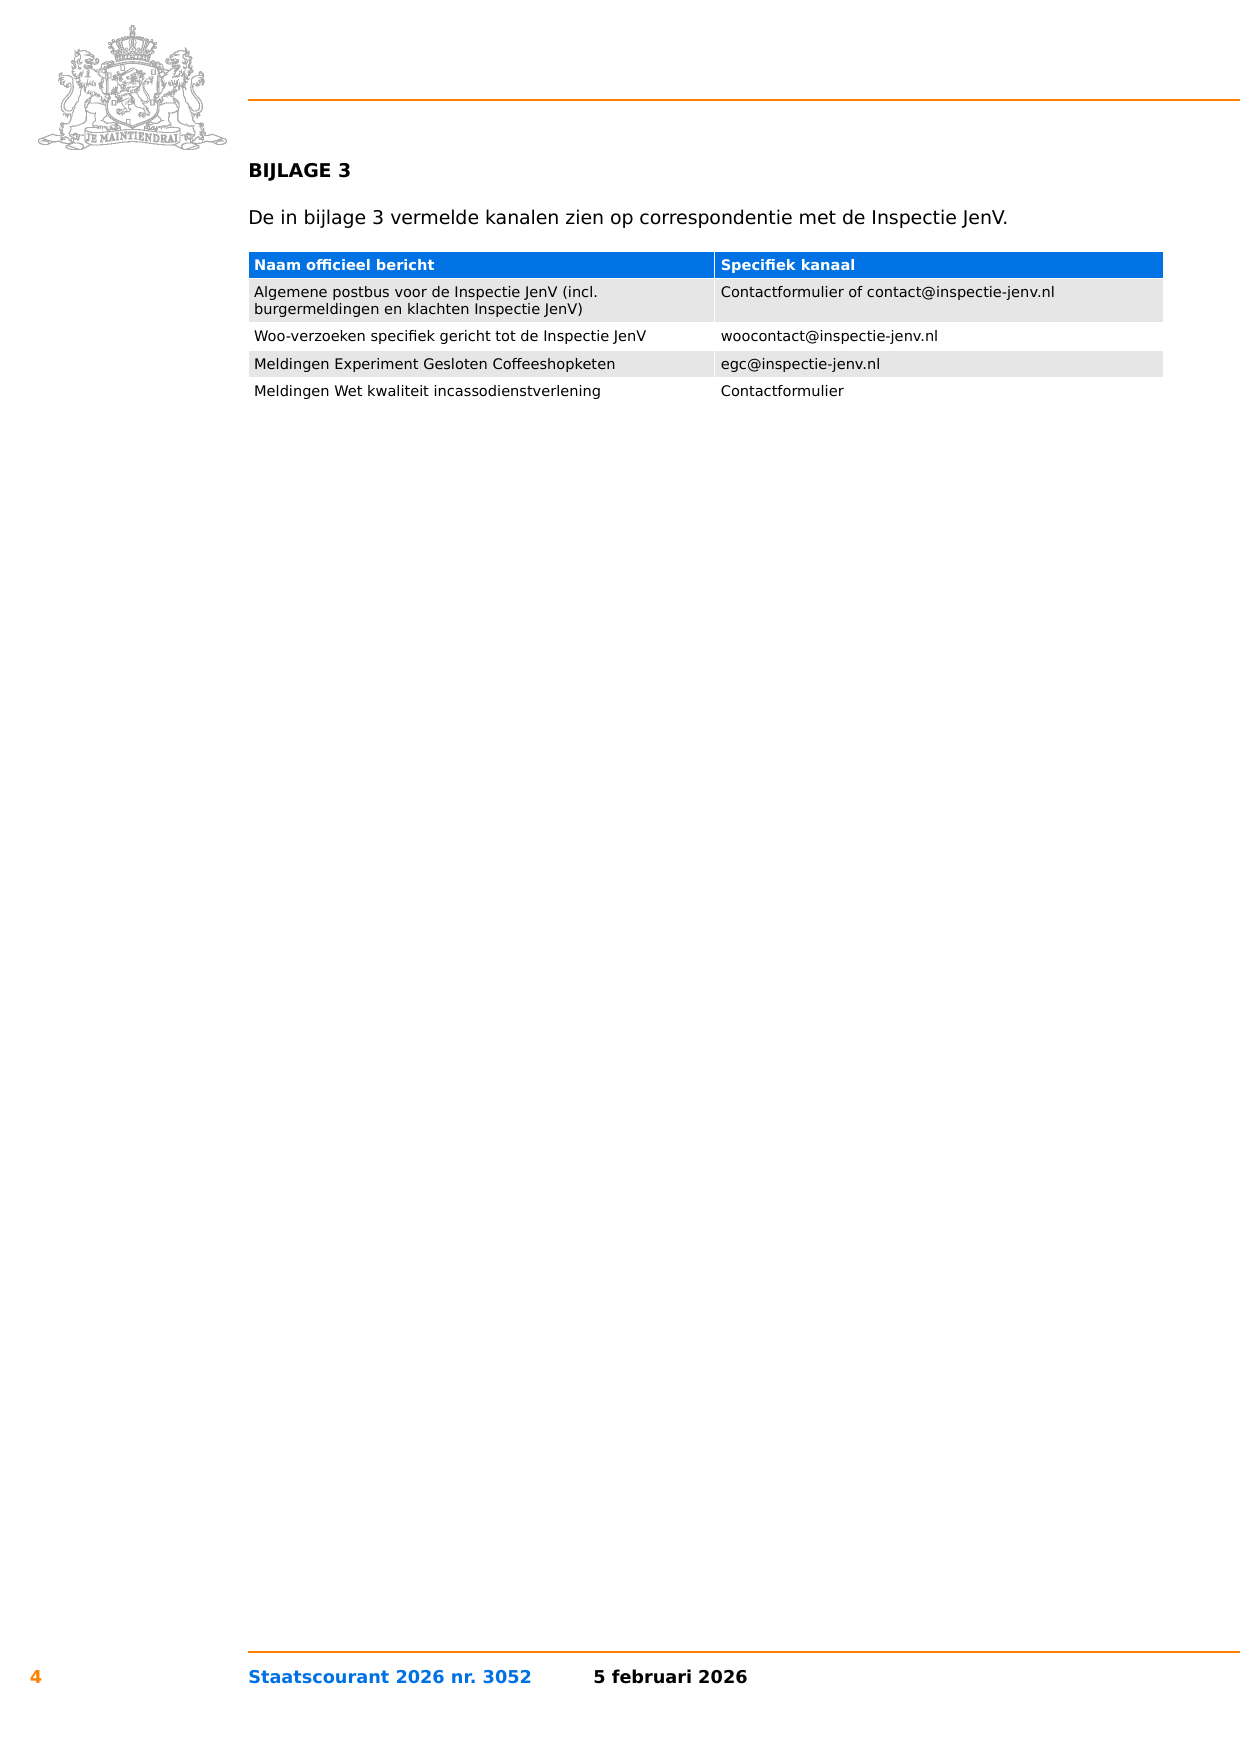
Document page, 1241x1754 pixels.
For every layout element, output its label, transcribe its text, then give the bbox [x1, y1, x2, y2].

text De in bijlage 3 vermelde kanalen zien op correspondentie met de Inspectie JenV. [248, 207, 1163, 229]
table_cell egc@inspectie-jenv.nl [715, 351, 1163, 377]
table_header Naam officieel bericht [249, 252, 714, 278]
subtitle BIJLAGE 3 [248, 160, 1163, 182]
table_cell Woo-verzoeken specifiek gericht tot de Inspectie JenV [249, 324, 714, 350]
table_cell Meldingen Experiment Gesloten Coffeeshopketen [249, 351, 714, 377]
table_cell Algemene postbus voor de Inspectie JenV (incl. burgermeldingen en klachten Inspectie JenV) [249, 279, 714, 322]
table_header Specifiek kanaal [715, 252, 1163, 278]
table_cell Meldingen Wet kwaliteit incassodienstverlening [249, 378, 714, 405]
table_cell Contactformulier [715, 378, 1163, 405]
picture [38, 25, 227, 150]
table_cell Contactformulier of contact@inspectie-jenv.nl [715, 279, 1163, 322]
table_cell woocontact@inspectie-jenv.nl [715, 324, 1163, 350]
